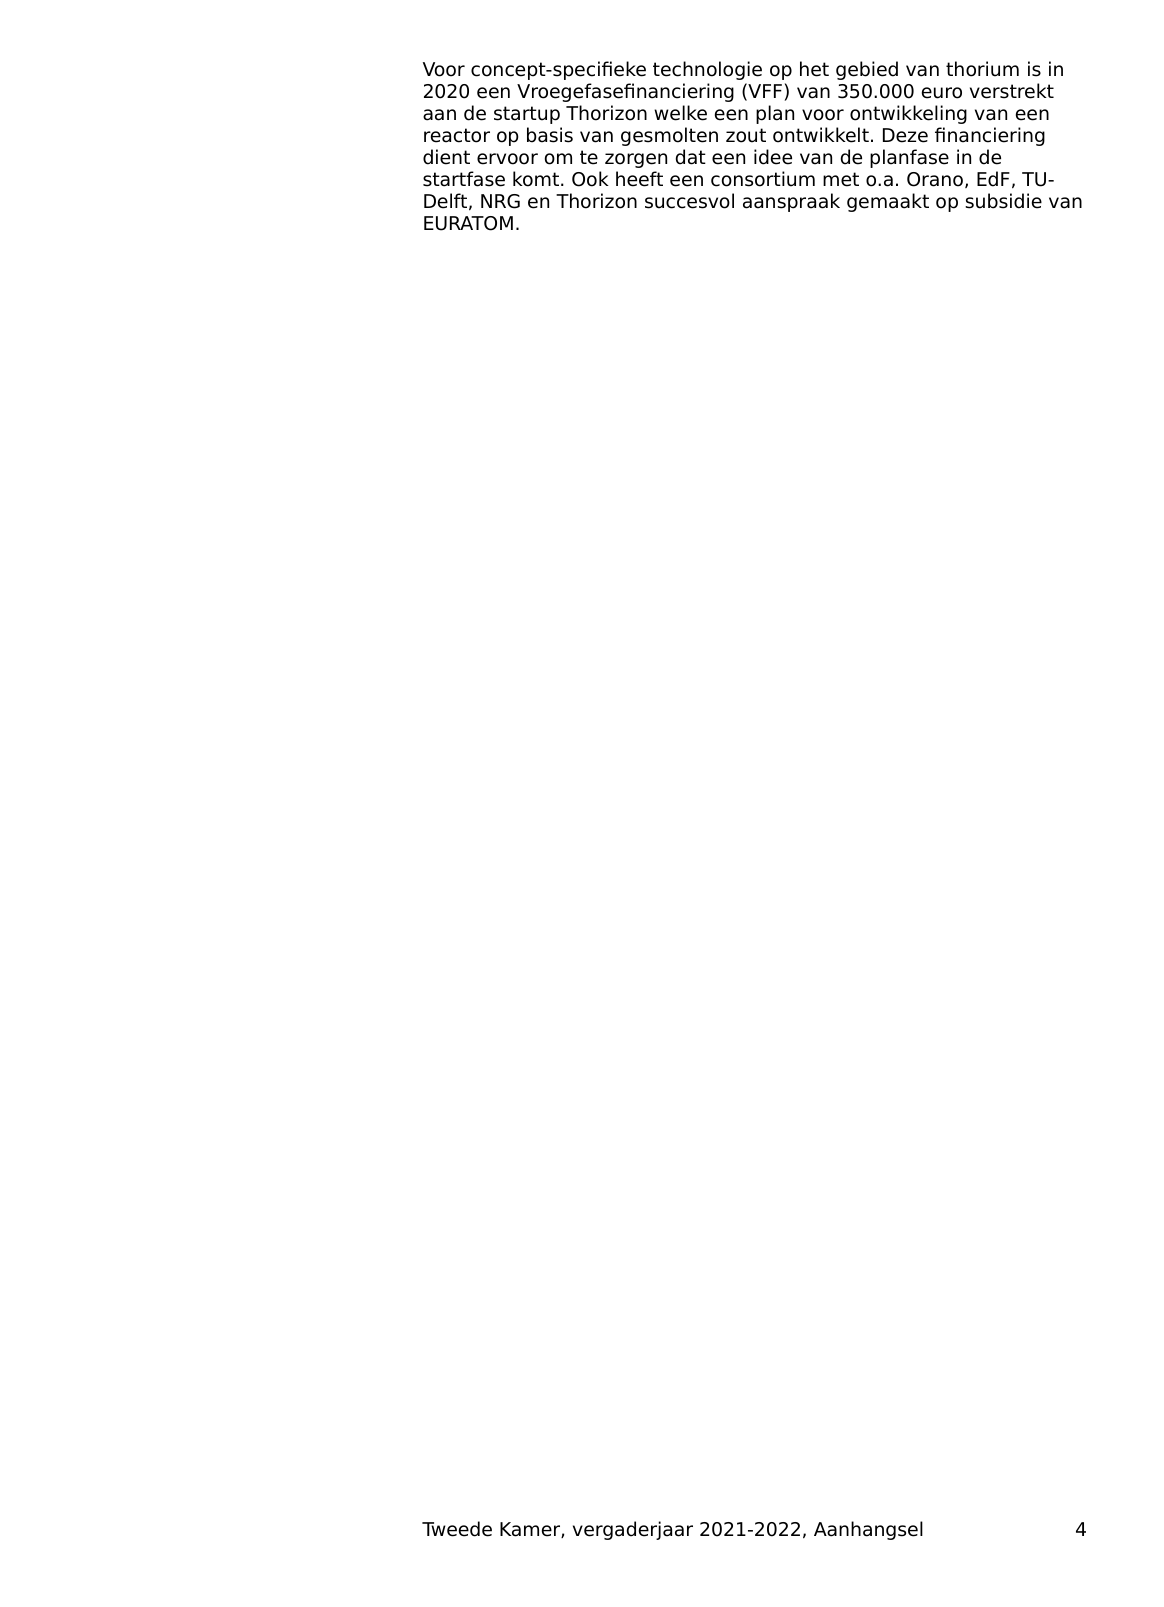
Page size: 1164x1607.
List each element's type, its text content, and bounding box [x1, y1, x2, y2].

text Voor concept-specifieke technologie op het gebied van thorium is in 2020 een Vroegefasefinanciering (VFF) van 350.000 euro verstrekt aan de startup Thorizon welke een plan voor ontwikkeling van een reactor op basis van gesmolten zout ontwikkelt. Deze financiering dient ervoor om te zorgen dat een idee van de planfase in de startfase komt. Ook heeft een consortium met o.a. Orano, EdF, TU-Delft, NRG en Thorizon succesvol aanspraak gemaakt op subsidie van EURATOM. [422, 59, 1087, 235]
